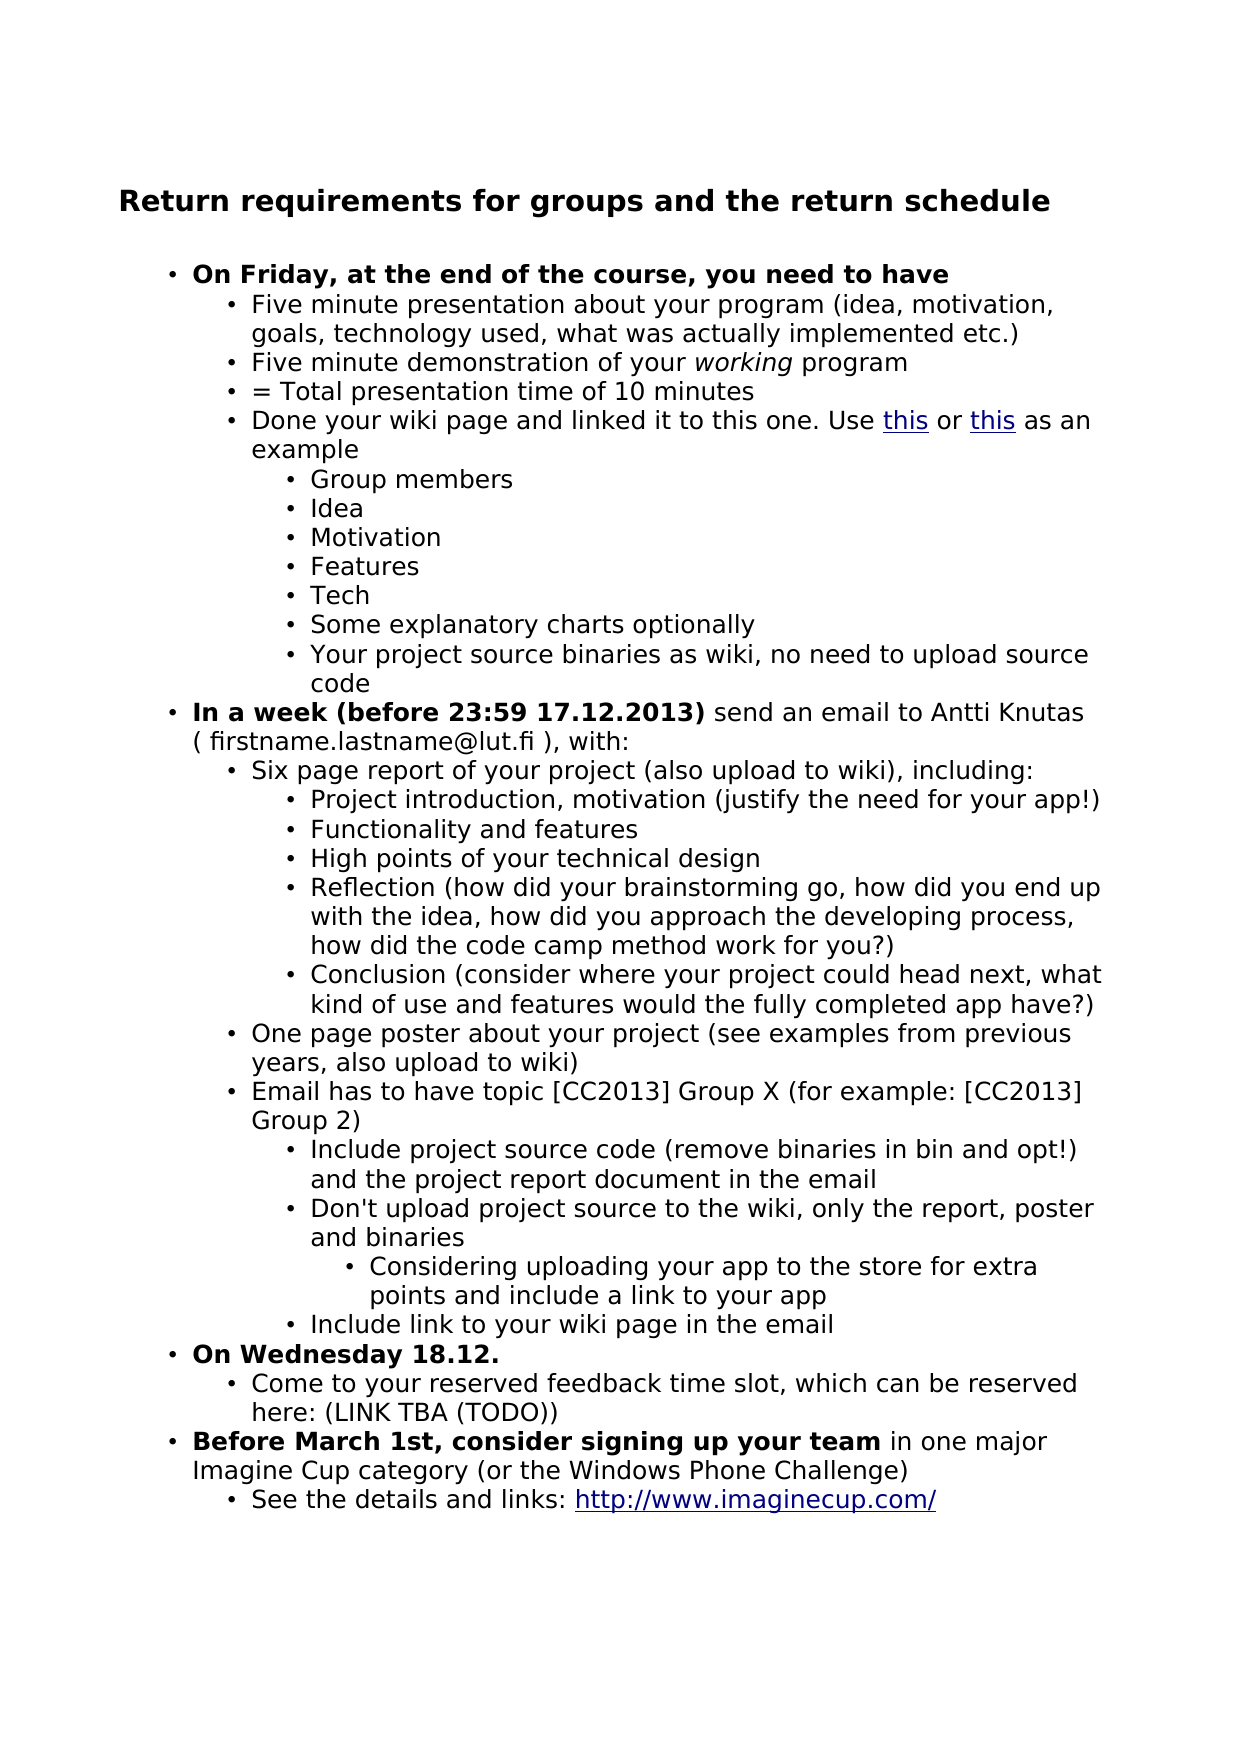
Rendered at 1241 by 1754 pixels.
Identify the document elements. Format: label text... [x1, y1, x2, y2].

list In a week (before 23:59 17.12.2013) send an email to Antti Knutas ( firstname.lastname@lut.fi ), with: [177, 698, 1122, 757]
list = Total presentation time of 10 minutes [236, 377, 1122, 407]
list Conclusion (consider where your project could head next, what kind of use and features would the fully completed app have?) [295, 961, 1122, 1019]
list Email has to have topic [CC2013] Group X (for example: [CC2013] Group 2) [236, 1077, 1122, 1136]
subtitle Return requirements for groups and the return schedule [118, 185, 1122, 219]
list Five minute demonstration of your working program [236, 348, 1122, 377]
list Include project source code (remove binaries in bin and opt!) and the project report document in the email [295, 1136, 1122, 1194]
list Your project source binaries as wiki, no need to upload source code [295, 640, 1122, 698]
list Tech [295, 582, 1122, 611]
list Five minute presentation about your program (idea, motivation, goals, technology used, what was actually implemented etc.) [236, 290, 1122, 348]
list On Friday, at the end of the course, you need to have [177, 261, 1122, 290]
list Functionality and features [295, 815, 1122, 844]
list Group members [295, 465, 1122, 494]
list Project introduction, motivation (justify the need for your app!) [295, 786, 1122, 815]
text [118, 118, 1122, 147]
list Idea [295, 494, 1122, 523]
list Some explanatory charts optionally [295, 611, 1122, 640]
list Considering uploading your app to the store for extra points and include a link to your app [354, 1252, 1122, 1311]
list Before March 1st, consider signing up your team in one major Imagine Cup category (or the Windows Phone Challenge) [177, 1427, 1122, 1486]
list Don't upload project source to the wiki, only the report, poster and binaries [295, 1194, 1122, 1252]
list Motivation [295, 523, 1122, 552]
list See the details and links: http://www.imaginecup.com/ [236, 1486, 1122, 1515]
list One page poster about your project (see examples from previous years, also upload to wiki) [236, 1019, 1122, 1077]
list Six page report of your project (also upload to wiki), including: [236, 757, 1122, 786]
list On Wednesday 18.12. [177, 1340, 1122, 1369]
list Done your wiki page and linked it to this one. Use this or this as an example [236, 407, 1122, 465]
list Include link to your wiki page in the email [295, 1311, 1122, 1340]
list Come to your reserved feedback time slot, which can be reserved here: (LINK TBA (TODO)) [236, 1369, 1122, 1427]
list High points of your technical design [295, 844, 1122, 873]
list Reflection (how did your brainstorming go, how did you end up with the idea, how did you approach the developing process, how did the code camp method work for you?) [295, 873, 1122, 961]
list Features [295, 552, 1122, 582]
